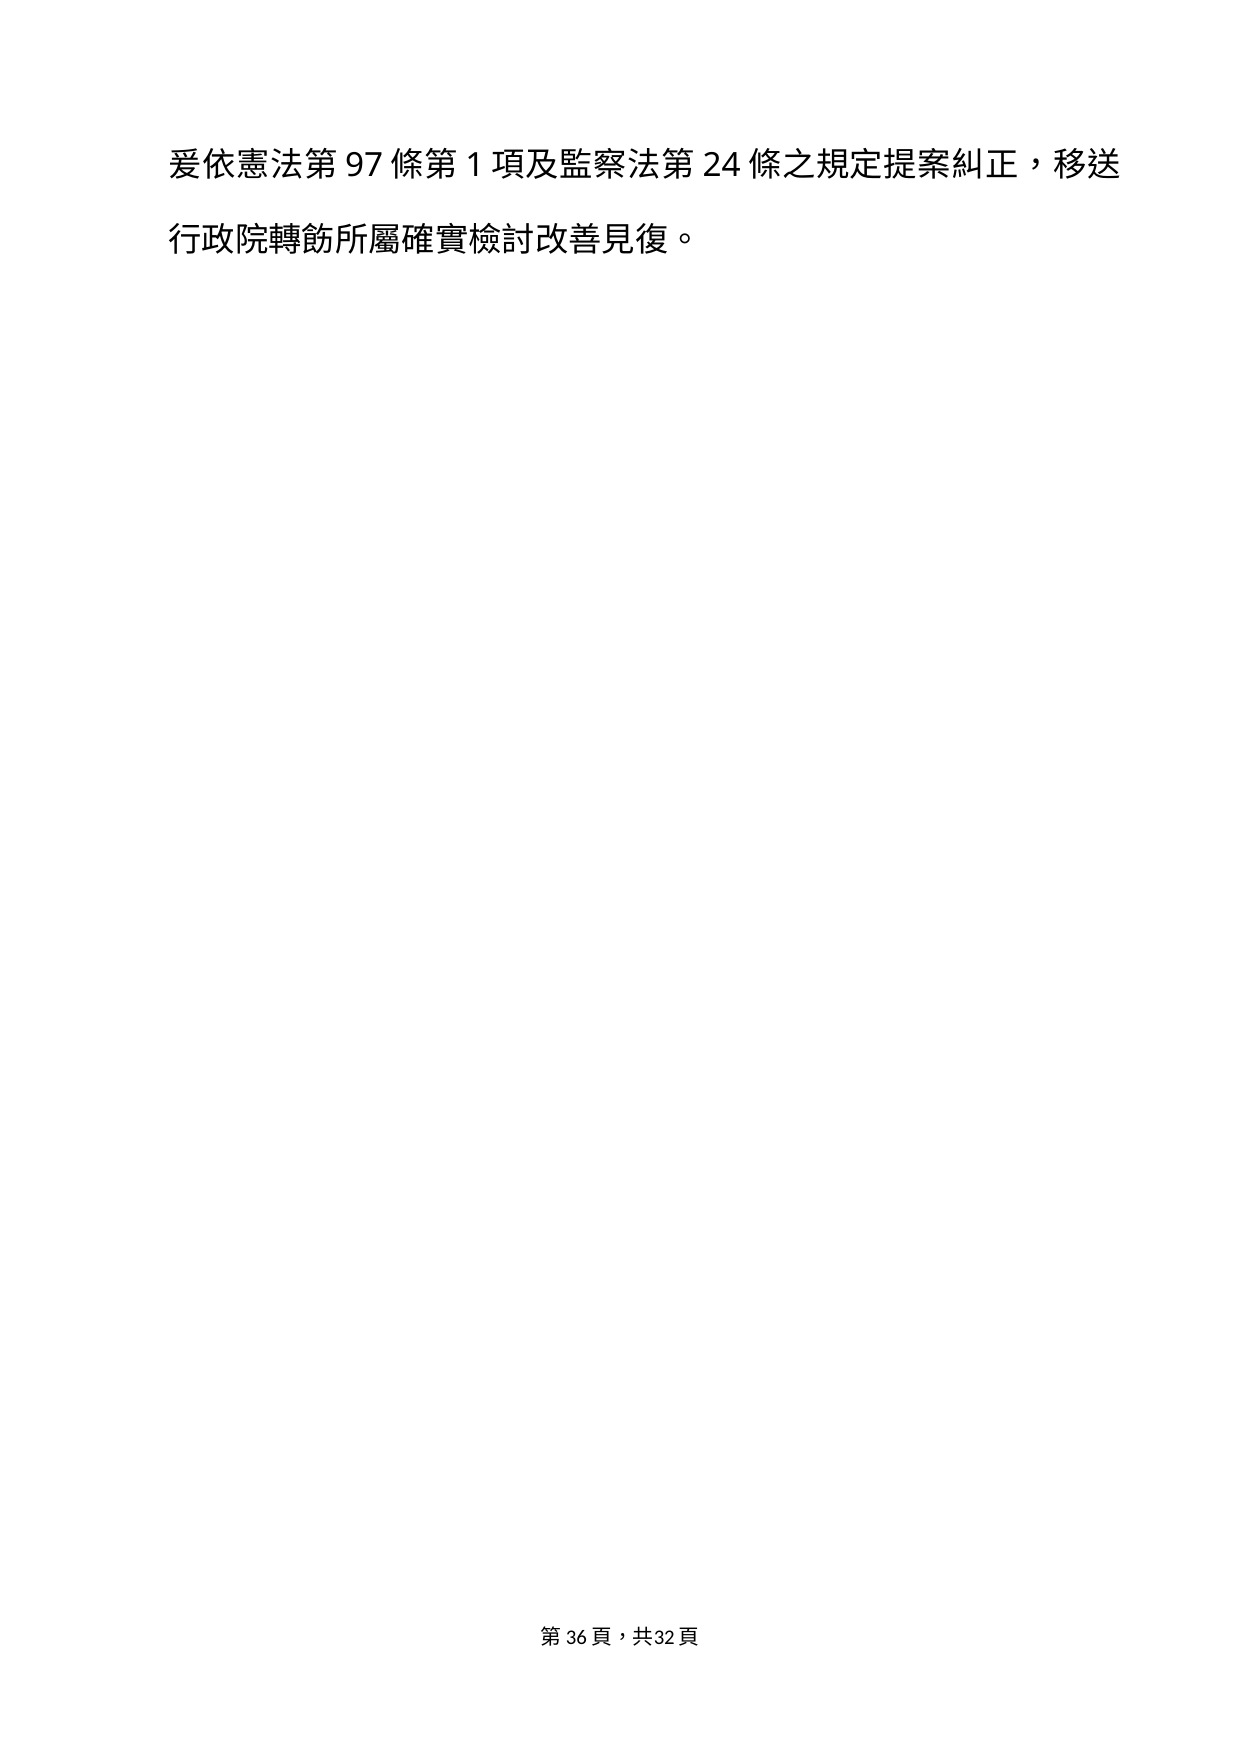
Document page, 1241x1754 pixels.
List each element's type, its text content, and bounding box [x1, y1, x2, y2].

text 爰依憲法第97條第1項及監察法第24條之規定提案糾正，移送行政院轉飭所屬確實檢討改善見復。 [168, 118, 1122, 268]
